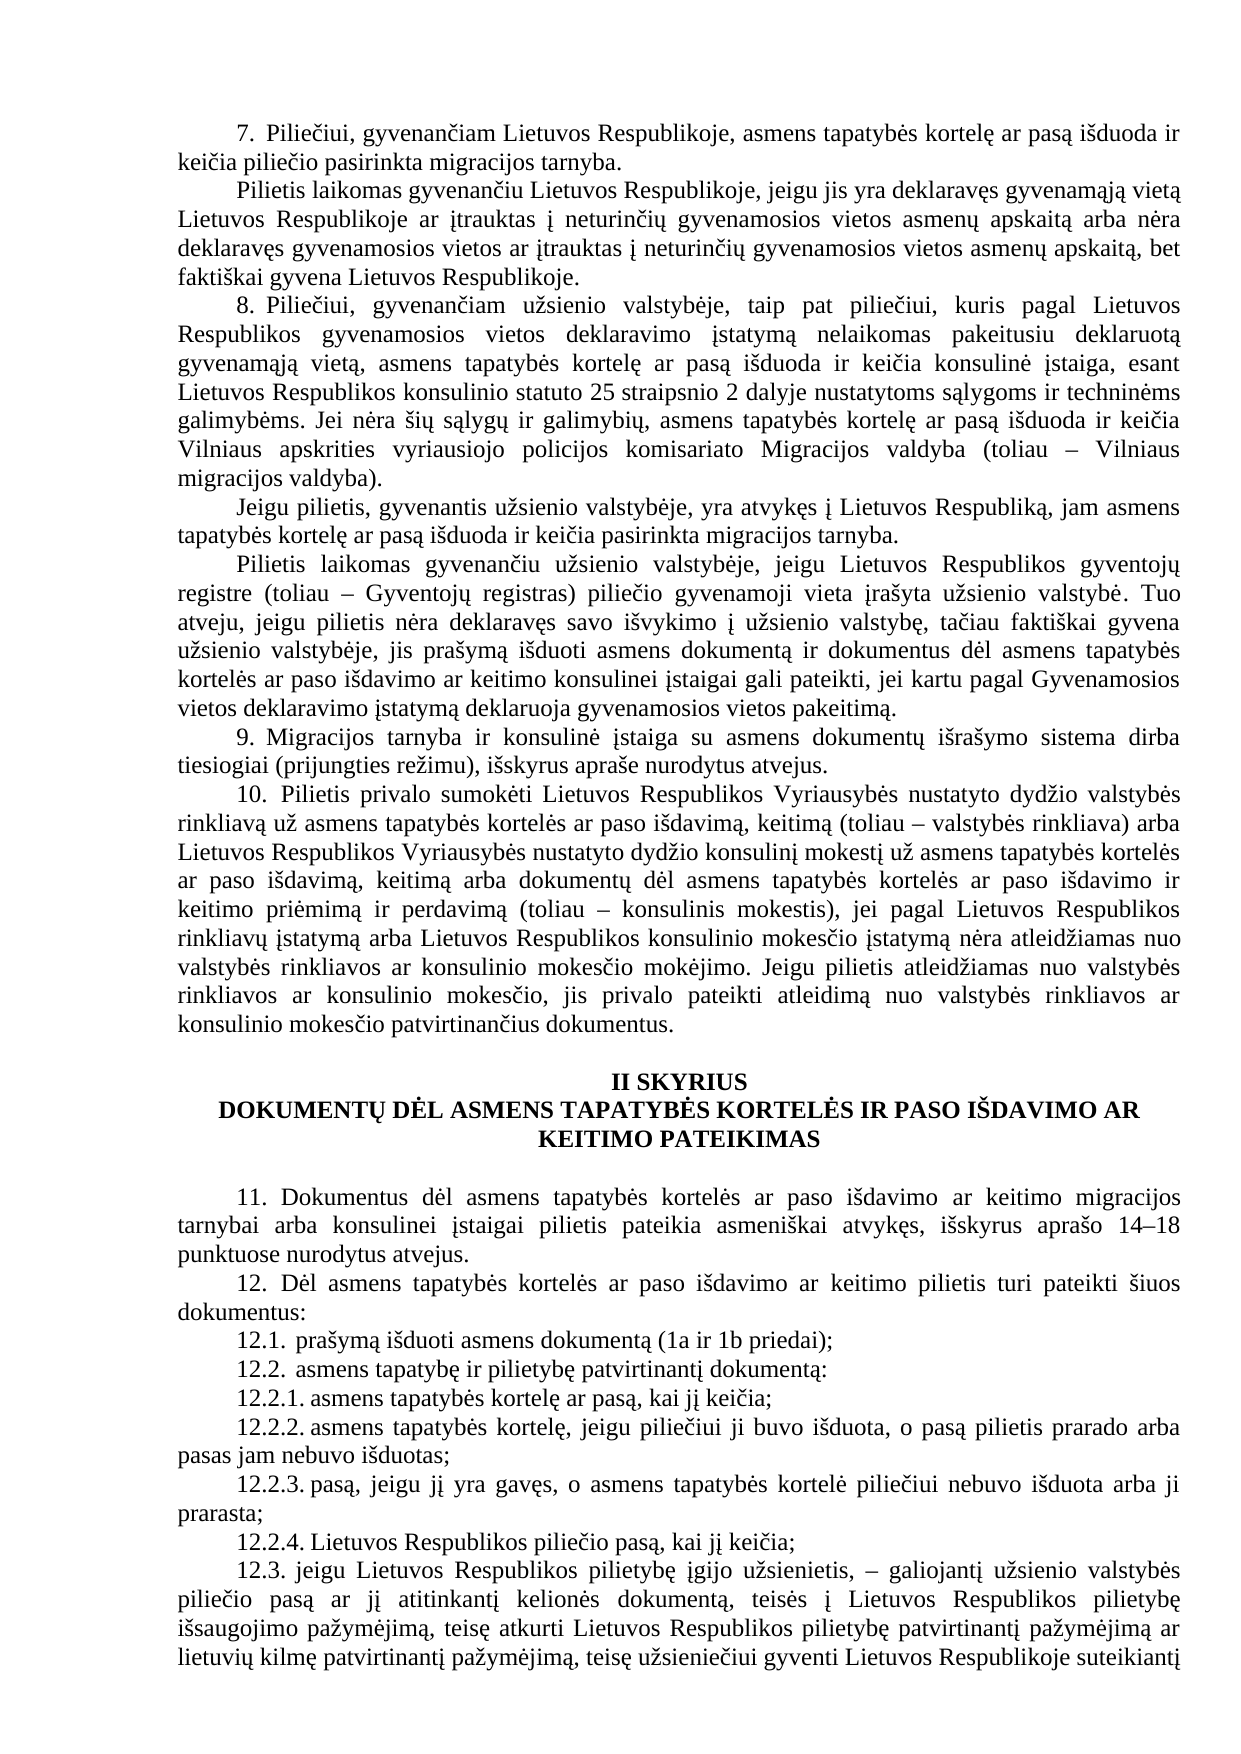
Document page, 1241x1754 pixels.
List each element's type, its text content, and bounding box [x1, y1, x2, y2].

text Jeigu pilietis, gyvenantis užsienio valstybėje, yra atvykęs į Lietuvos Respubliką, jam asmens tapatybės kortelę ar pasą išduoda ir keičia pasirinkta migracijos tarnyba. [177, 492, 1181, 549]
text 10. Pilietis privalo sumokėti Lietuvos Respublikos Vyriausybės nustatyto dydžio valstybės rinkliavą už asmens tapatybės kortelės ar paso išdavimą, keitimą (toliau – valstybės rinkliava) arba Lietuvos Respublikos Vyriausybės nustatyto dydžio konsulinį mokestį už asmens tapatybės kortelės ar paso išdavimą, keitimą arba dokumentų dėl asmens tapatybės kortelės ar paso išdavimo ir keitimo priėmimą ir perdavimą (toliau – konsulinis mokestis), jei pagal Lietuvos Respublikos rinkliavų įstatymą arba Lietuvos Respublikos konsulinio mokesčio įstatymą nėra atleidžiamas nuo valstybės rinkliavos ar konsulinio mokesčio mokėjimo. Jeigu pilietis atleidžiamas nuo valstybės rinkliavos ar konsulinio mokesčio, jis privalo pateikti atleidimą nuo valstybės rinkliavos ar konsulinio mokesčio patvirtinančius dokumentus. [177, 779, 1181, 1038]
text 12.2.1. asmens tapatybės kortelę ar pasą, kai jį keičia; [177, 1383, 1181, 1412]
text 12.1. prašymą išduoti asmens dokumentą (1a ir 1b priedai); [177, 1326, 1181, 1354]
text 7. Piliečiui, gyvenančiam Lietuvos Respublikoje, asmens tapatybės kortelę ar pasą išduoda ir keičia piliečio pasirinkta migracijos tarnyba. [177, 118, 1181, 176]
text 12.2.3. pasą, jeigu jį yra gavęs, o asmens tapatybės kortelė piliečiui nebuvo išduota arba ji prarasta; [177, 1469, 1181, 1527]
text Pilietis laikomas gyvenančiu Lietuvos Respublikoje, jeigu jis yra deklaravęs gyvenamąją vietą Lietuvos Respublikoje ar įtrauktas į neturinčių gyvenamosios vietos asmenų apskaitą arba nėra deklaravęs gyvenamosios vietos ar įtrauktas į neturinčių gyvenamosios vietos asmenų apskaitą, bet faktiškai gyvena Lietuvos Respublikoje. [177, 176, 1181, 291]
text 9. Migracijos tarnyba ir konsulinė įstaiga su asmens dokumentų išrašymo sistema dirba tiesiogiai (prijungties režimu), išskyrus apraše nurodytus atvejus. [177, 722, 1181, 779]
text 11. Dokumentus dėl asmens tapatybės kortelės ar paso išdavimo ar keitimo migracijos tarnybai arba konsulinei įstaigai pilietis pateikia asmeniškai atvykęs, išskyrus aprašo 14–18 punktuose nurodytus atvejus. [177, 1182, 1181, 1268]
text 12.2. asmens tapatybę ir pilietybę patvirtinantį dokumentą: [177, 1354, 1181, 1383]
text Pilietis laikomas gyvenančiu užsienio valstybėje, jeigu Lietuvos Respublikos gyventojų registre (toliau – Gyventojų registras) piliečio gyvenamoji vieta įrašyta užsienio valstybė. Tuo atveju, jeigu pilietis nėra deklaravęs savo išvykimo į užsienio valstybę, tačiau faktiškai gyvena užsienio valstybėje, jis prašymą išduoti asmens dokumentą ir dokumentus dėl asmens tapatybės kortelės ar paso išdavimo ar keitimo konsulinei įstaigai gali pateikti, jei kartu pagal Gyvenamosios vietos deklaravimo įstatymą deklaruoja gyvenamosios vietos pakeitimą. [177, 549, 1181, 722]
text 12.2.4. Lietuvos Respublikos piliečio pasą, kai jį keičia; [177, 1527, 1181, 1556]
text DOKUMENTŲ DĖL ASMENS TAPATYBĖS KORTELĖS IR PASO IŠDAVIMO AR KEITIMO PATEIKIMAS [177, 1096, 1181, 1153]
text 12.2.2. asmens tapatybės kortelę, jeigu piliečiui ji buvo išduota, o pasą pilietis prarado arba pasas jam nebuvo išduotas; [177, 1412, 1181, 1469]
text 8. Piliečiui, gyvenančiam užsienio valstybėje, taip pat piliečiui, kuris pagal Lietuvos Respublikos gyvenamosios vietos deklaravimo įstatymą nelaikomas pakeitusiu deklaruotą gyvenamąją vietą, asmens tapatybės kortelę ar pasą išduoda ir keičia konsulinė įstaiga, esant Lietuvos Respublikos konsulinio statuto 25 straipsnio 2 dalyje nustatytoms sąlygoms ir techninėms galimybėms. Jei nėra šių sąlygų ir galimybių, asmens tapatybės kortelę ar pasą išduoda ir keičia Vilniaus apskrities vyriausiojo policijos komisariato Migracijos valdyba (toliau – Vilniaus migracijos valdyba). [177, 291, 1181, 492]
text ii SKYRIUS [177, 1067, 1181, 1096]
text 12. Dėl asmens tapatybės kortelės ar paso išdavimo ar keitimo pilietis turi pateikti šiuos dokumentus: [177, 1268, 1181, 1326]
text 12.3. jeigu Lietuvos Respublikos pilietybę įgijo užsienietis, – galiojantį užsienio valstybės piliečio pasą ar jį atitinkantį kelionės dokumentą, teisės į Lietuvos Respublikos pilietybę išsaugojimo pažymėjimą, teisę atkurti Lietuvos Respublikos pilietybę patvirtinantį pažymėjimą ar lietuvių kilmę patvirtinantį pažymėjimą, teisę užsieniečiui gyventi Lietuvos Respublikoje suteikiantį [177, 1556, 1181, 1671]
